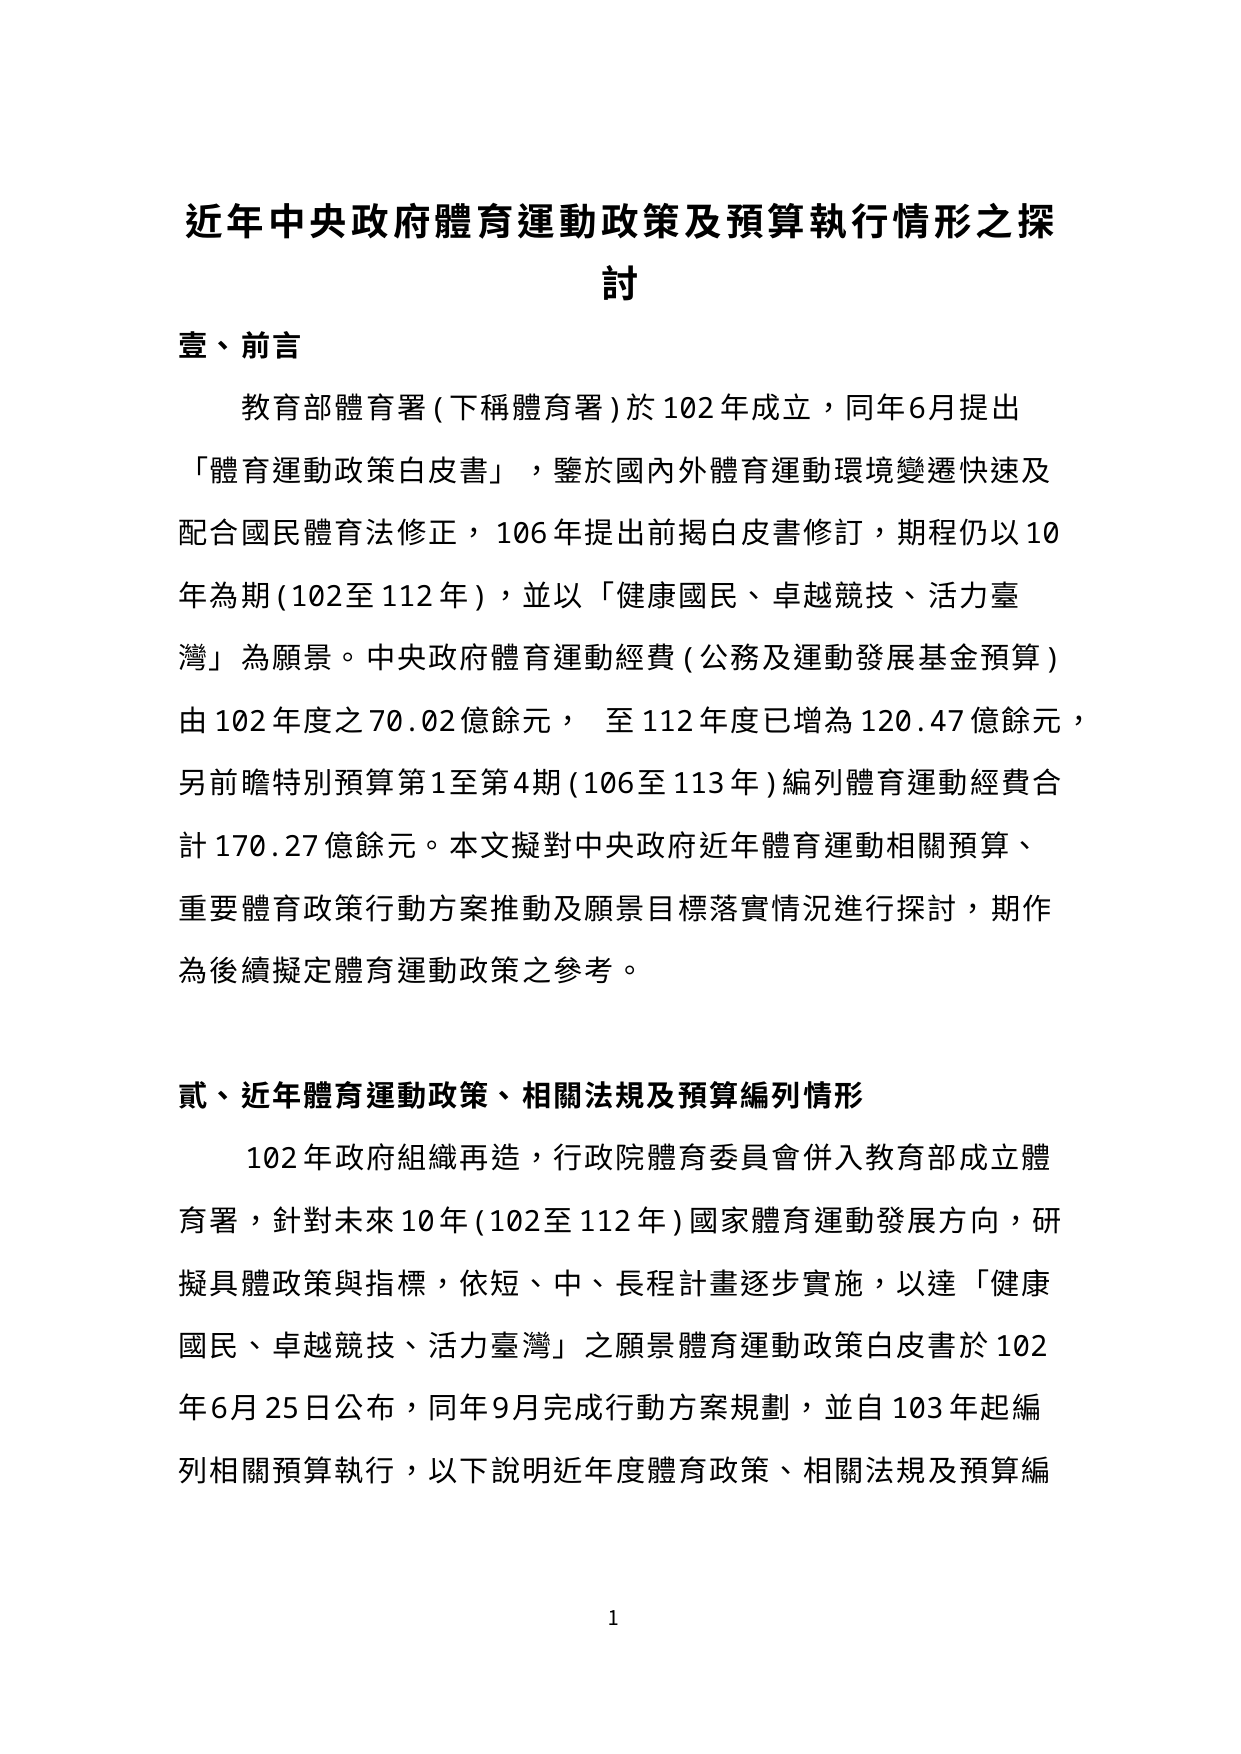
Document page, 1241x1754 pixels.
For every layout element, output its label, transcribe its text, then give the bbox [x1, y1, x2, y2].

text 近年中央政府體育運動政策及預算執行情形之探討 [177, 177, 1063, 302]
text 教育部體育署(下稱體育署)於102年成立，同年6月提出「體育運動政策白皮書」，鑒於國內外體育運動環境變遷快速及配合國民體育法修正，106年提出前揭白皮書修訂，期程仍以10年為期(102至112年)，並以「健康國民、卓越競技、活力臺灣」為願景。中央政府體育運動經費(公務及運動發展基金預算)由102年度之70.02億餘元， 至112年度已增為120.47億餘元，另前瞻特別預算第1至第4期(106至113年)編列體育運動經費合計170.27億餘元。本文擬對中央政府近年體育運動相關預算、重要體育政策行動方案推動及願景目標落實情況進行探討，期作為後續擬定體育運動政策之參考。 [177, 365, 1063, 990]
text 壹、前言 [177, 302, 1063, 365]
text 貳、近年體育運動政策、相關法規及預算編列情形 [177, 1052, 1063, 1115]
text 102年政府組織再造，行政院體育委員會併入教育部成立體育署，針對未來10年(102至112年)國家體育運動發展方向，研擬具體政策與指標，依短、中、長程計畫逐步實施，以達「健康國民、卓越競技、活力臺灣」之願景體育運動政策白皮書於102年6月25日公布，同年9月完成行動方案規劃，並自103年起編列相關預算執行，以下說明近年度體育政策、相關法規及預算編 [177, 1115, 1063, 1490]
